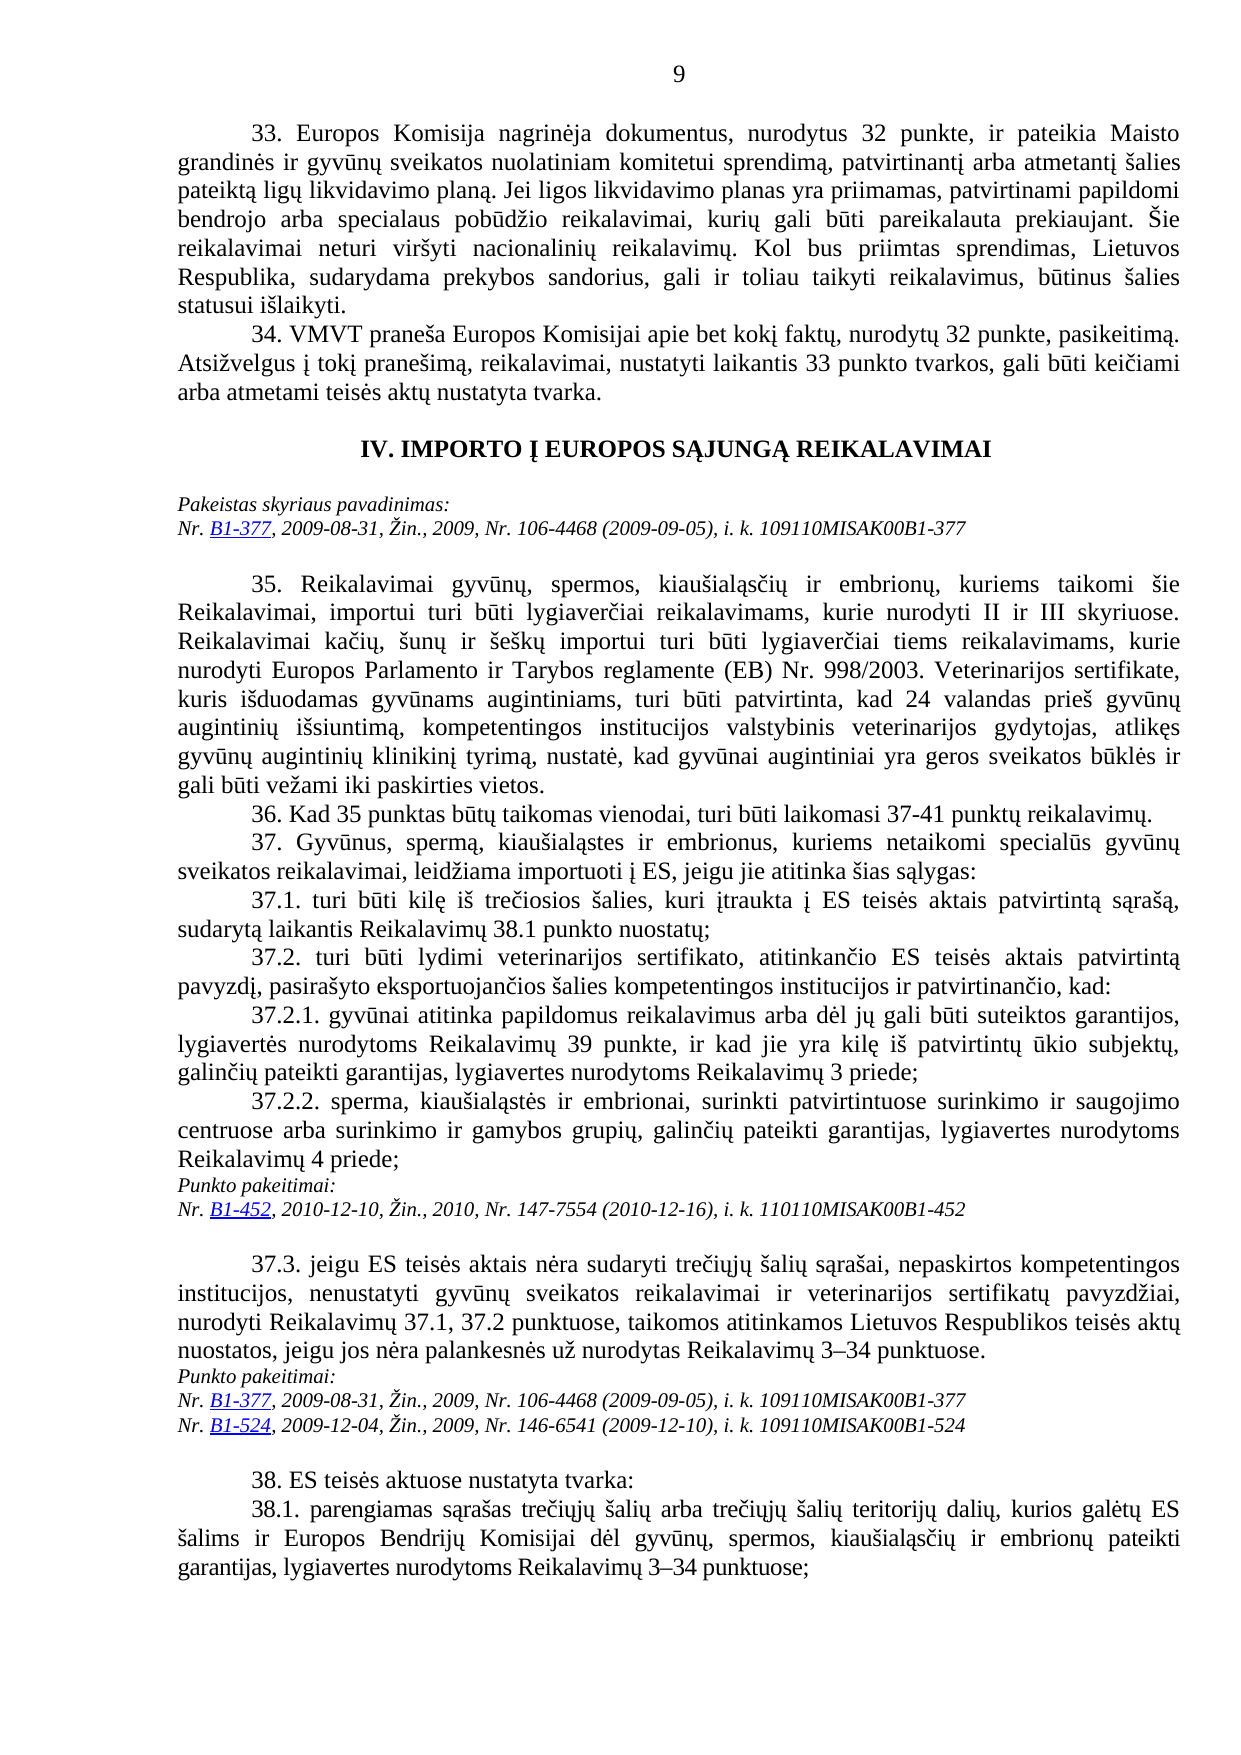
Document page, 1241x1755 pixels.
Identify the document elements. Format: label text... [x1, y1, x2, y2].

text Nr. B1-452, 2010-12-10, Žin., 2010, Nr. 147-7554 (2010-12-16), i. k. 110110MISAK00B1-452 [177, 1197, 1181, 1221]
text 35. Reikalavimai gyvūnų, spermos, kiaušialąsčių ir embrionų, kuriems taikomi šie Reikalavimai, importui turi būti lygiaverčiai reikalavimams, kurie nurodyti II ir III skyriuose. Reikalavimai kačių, šunų ir šeškų importui turi būti lygiaverčiai tiems reikalavimams, kurie nurodyti Europos Parlamento ir Tarybos reglamente (EB) Nr. 998/2003. Veterinarijos sertifikate, kuris išduodamas gyvūnams augintiniams, turi būti patvirtinta, kad 24 valandas prieš gyvūnų augintinių išsiuntimą, kompetentingos institucijos valstybinis veterinarijos gydytojas, atlikęs gyvūnų augintinių klinikinį tyrimą, nustatė, kad gyvūnai augintiniai yra geros sveikatos būklės ir gali būti vežami iki paskirties vietos. [177, 569, 1181, 799]
text 38.1. parengiamas sąrašas trečiųjų šalių arba trečiųjų šalių teritorijų dalių, kurios galėtų ES šalims ir Europos Bendrijų Komisijai dėl gyvūnų, spermos, kiaušialąsčių ir embrionų pateikti garantijas, lygiavertes nurodytoms Reikalavimų 3–34 punktuose; [177, 1494, 1181, 1580]
text 37.2.1. gyvūnai atitinka papildomus reikalavimus arba dėl jų gali būti suteiktos garantijos, lygiavertės nurodytoms Reikalavimų 39 punkte, ir kad jie yra kilę iš patvirtintų ūkio subjektų, galinčių pateikti garantijas, lygiavertes nurodytoms Reikalavimų 3 priede; [177, 1000, 1181, 1086]
text Pakeistas skyriaus pavadinimas: [177, 492, 1181, 516]
text 37. Gyvūnus, spermą, kiaušialąstes ir embrionus, kuriems netaikomi specialūs gyvūnų sveikatos reikalavimai, leidžiama importuoti į ES, jeigu jie atitinka šias sąlygas: [177, 827, 1181, 885]
text 37.2. turi būti lydimi veterinarijos sertifikato, atitinkančio ES teisės aktais patvirtintą pavyzdį, pasirašyto eksportuojančios šalies kompetentingos institucijos ir patvirtinančio, kad: [177, 942, 1181, 1000]
text Nr. B1-377, 2009-08-31, Žin., 2009, Nr. 106-4468 (2009-09-05), i. k. 109110MISAK00B1-377 [177, 1388, 1181, 1412]
text 36. Kad 35 punktas būtų taikomas vienodai, turi būti laikomasi 37-41 punktų reikalavimų. [177, 799, 1181, 827]
text 37.2.2. sperma, kiaušialąstės ir embrionai, surinkti patvirtintuose surinkimo ir saugojimo centruose arba surinkimo ir gamybos grupių, galinčių pateikti garantijas, lygiavertes nurodytoms Reikalavimų 4 priede; [177, 1086, 1181, 1172]
text Punkto pakeitimai: [177, 1364, 1181, 1388]
text 38. ES teisės aktuose nustatyta tvarka: [177, 1465, 1181, 1494]
text 34. VMVT praneša Europos Komisijai apie bet kokį faktų, nurodytų 32 punkte, pasikeitimą. Atsižvelgus į tokį pranešimą, reikalavimai, nustatyti laikantis 33 punkto tvarkos, gali būti keičiami arba atmetami teisės aktų nustatyta tvarka. [177, 319, 1181, 406]
text 37.1. turi būti kilę iš trečiosios šalies, kuri įtraukta į ES teisės aktais patvirtintą sąrašą, sudarytą laikantis Reikalavimų 38.1 punkto nuostatų; [177, 885, 1181, 942]
text IV. IMPORTO Į EUROPOS SĄJUNGĄ REIKALAVIMAI [177, 434, 1181, 463]
text 37.3. jeigu ES teisės aktais nėra sudaryti trečiųjų šalių sąrašai, nepaskirtos kompetentingos institucijos, nenustatyti gyvūnų sveikatos reikalavimai ir veterinarijos sertifikatų pavyzdžiai, nurodyti Reikalavimų 37.1, 37.2 punktuose, taikomos atitinkamos Lietuvos Respublikos teisės aktų nuostatos, jeigu jos nėra palankesnės už nurodytas Reikalavimų 3–34 punktuose. [177, 1249, 1181, 1364]
text Nr. B1-377, 2009-08-31, Žin., 2009, Nr. 106-4468 (2009-09-05), i. k. 109110MISAK00B1-377 [177, 516, 1181, 540]
text Punkto pakeitimai: [177, 1172, 1181, 1197]
text Nr. B1-524, 2009-12-04, Žin., 2009, Nr. 146-6541 (2009-12-10), i. k. 109110MISAK00B1-524 [177, 1412, 1181, 1437]
text 33. Europos Komisija nagrinėja dokumentus, nurodytus 32 punkte, ir pateikia Maisto grandinės ir gyvūnų sveikatos nuolatiniam komitetui sprendimą, patvirtinantį arba atmetantį šalies pateiktą ligų likvidavimo planą. Jei ligos likvidavimo planas yra priimamas, patvirtinami papildomi bendrojo arba specialaus pobūdžio reikalavimai, kurių gali būti pareikalauta prekiaujant. Šie reikalavimai neturi viršyti nacionalinių reikalavimų. Kol bus priimtas sprendimas, Lietuvos Respublika, sudarydama prekybos sandorius, gali ir toliau taikyti reikalavimus, būtinus šalies statusui išlaikyti. [177, 118, 1181, 319]
